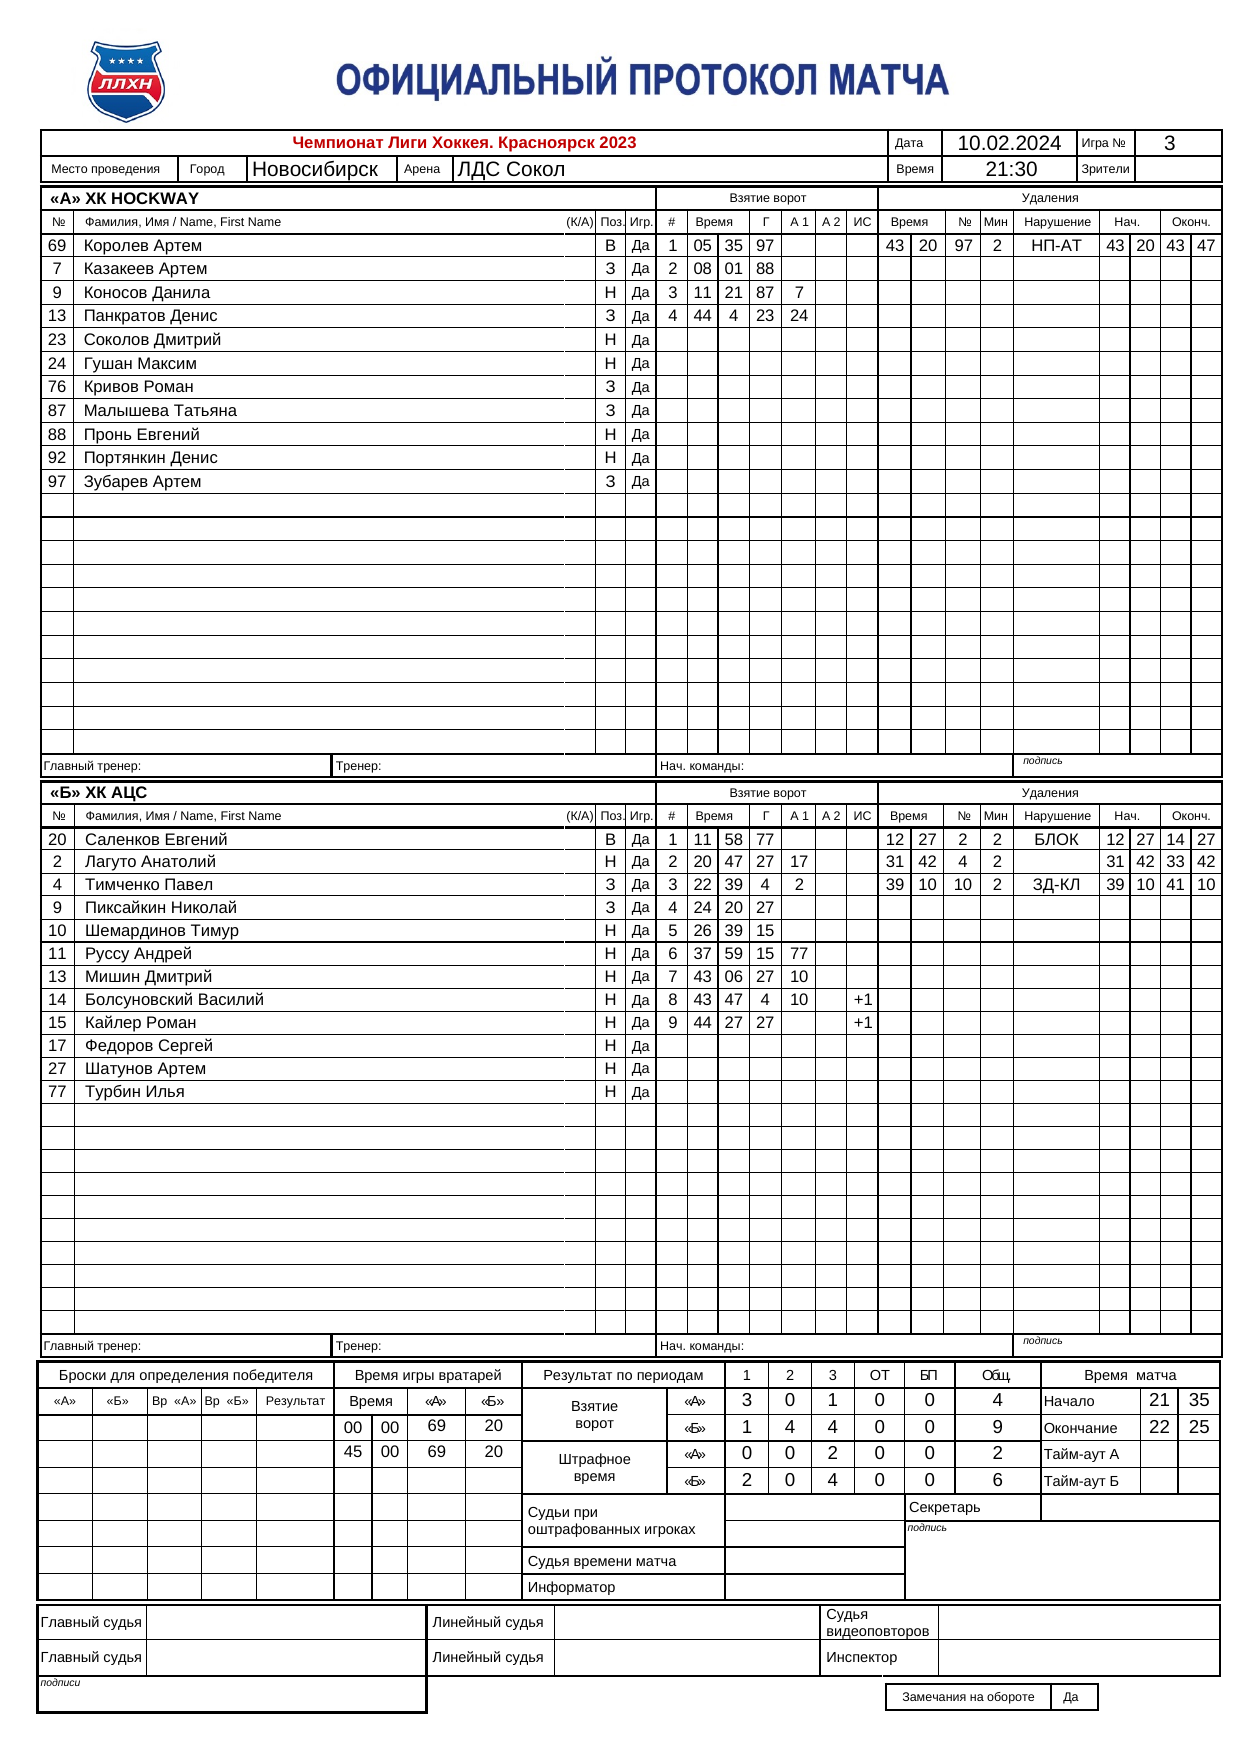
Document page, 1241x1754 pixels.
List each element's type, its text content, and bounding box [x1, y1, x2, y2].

table_cell [782, 328, 815, 351]
table_cell [782, 588, 815, 611]
table_cell [912, 399, 945, 422]
table_cell 9 [657, 1012, 687, 1033]
table_cell [816, 518, 846, 540]
table_cell 69 [42, 235, 73, 256]
table_cell [750, 683, 781, 706]
table_cell [596, 494, 625, 516]
table_cell [42, 1196, 74, 1218]
table_cell [688, 1265, 717, 1287]
table_cell [1131, 989, 1160, 1011]
table_cell [847, 541, 877, 564]
table_cell [626, 659, 655, 682]
table_cell [1161, 1311, 1190, 1333]
table_cell [816, 541, 846, 564]
table_cell [1161, 1081, 1190, 1103]
table_cell [816, 1058, 846, 1079]
table_cell Тренер: [333, 1335, 655, 1356]
table_cell [202, 1468, 256, 1493]
table_cell [816, 989, 846, 1011]
table_cell Да [626, 1012, 655, 1033]
table_cell [912, 1265, 943, 1287]
table_cell [1100, 470, 1129, 493]
table_cell [1161, 730, 1190, 753]
table_cell [944, 1219, 980, 1241]
table_cell [1131, 1012, 1160, 1033]
table_cell [912, 470, 945, 493]
table_cell [782, 470, 815, 493]
table_cell [981, 518, 1013, 540]
table_cell Пронь Евгений [74, 423, 564, 445]
table_cell З [596, 896, 625, 918]
table_cell 20 [466, 1416, 521, 1440]
table_cell [42, 707, 73, 729]
table_cell [74, 683, 564, 706]
table_cell [1192, 565, 1221, 587]
table_cell [1100, 1219, 1129, 1241]
table_cell Н [596, 943, 625, 964]
table_cell [719, 1311, 749, 1333]
table_cell 24 [688, 896, 717, 918]
table_cell [42, 518, 73, 540]
table_cell [1131, 612, 1160, 634]
table_cell [1014, 588, 1099, 611]
table_cell [912, 943, 943, 964]
table_cell [596, 1242, 625, 1264]
table_cell [565, 989, 595, 1011]
table_cell Тренер: [333, 755, 655, 776]
table_cell [847, 1288, 877, 1310]
table_cell [912, 1311, 943, 1333]
table_cell [335, 1521, 371, 1546]
table_cell 0 [769, 1468, 811, 1493]
table_cell [688, 1058, 717, 1079]
table_cell [1014, 1265, 1099, 1287]
table_cell [42, 683, 73, 706]
table_cell [816, 1242, 846, 1264]
table_cell [750, 352, 781, 374]
table_cell 11 [42, 943, 74, 964]
table_cell [946, 612, 980, 634]
table_cell 11 [688, 281, 717, 303]
table_cell [1192, 1219, 1221, 1241]
table_cell [39, 1441, 92, 1467]
table_cell [726, 1548, 904, 1573]
table_cell [912, 352, 945, 374]
table_cell [565, 1012, 595, 1033]
table_cell [565, 612, 595, 634]
table_cell [657, 565, 687, 587]
table_cell [1099, 1682, 1220, 1711]
table_cell [719, 659, 749, 682]
table_cell [1192, 636, 1221, 658]
table_cell [1014, 423, 1099, 445]
table_cell [75, 1150, 564, 1172]
table_cell [912, 257, 945, 280]
table_cell [1161, 399, 1190, 422]
table_cell [1161, 1012, 1190, 1033]
table_cell [912, 1127, 943, 1149]
table_cell [657, 376, 687, 398]
table_cell [816, 446, 846, 469]
table_cell [879, 1012, 910, 1033]
table_cell [626, 1288, 655, 1310]
table_cell [912, 305, 945, 327]
table_cell [596, 565, 625, 587]
table_cell [782, 1265, 815, 1287]
table_cell [257, 1521, 333, 1546]
table_cell [981, 1104, 1013, 1126]
table_cell 77 [42, 1081, 74, 1103]
table_cell [847, 1127, 877, 1149]
table_cell [912, 328, 945, 351]
table_cell Да [626, 989, 655, 1011]
table_cell [1131, 1219, 1160, 1241]
table_cell [782, 541, 815, 564]
table_cell [719, 446, 749, 469]
table_cell Панкратов Денис [74, 305, 564, 327]
table_cell 43 [688, 989, 717, 1011]
table_cell Федоров Сергей [75, 1035, 564, 1057]
table_cell [688, 659, 717, 682]
table_cell [74, 565, 564, 587]
table_cell [565, 943, 595, 964]
table_cell Линейный судья [428, 1606, 554, 1639]
table_cell З [596, 874, 625, 895]
table_cell (К/А) [565, 211, 595, 233]
table_cell [981, 920, 1013, 941]
table_cell [688, 470, 717, 493]
table_cell 0 [905, 1415, 954, 1440]
table_cell [688, 518, 717, 540]
table_cell [1131, 1127, 1160, 1149]
table_cell Портянкин Денис [74, 446, 564, 469]
table_cell [719, 470, 749, 493]
table_cell 20 [42, 829, 74, 849]
table_cell [1014, 376, 1099, 398]
table_cell Н [596, 966, 625, 987]
table_cell [626, 1127, 655, 1149]
table_cell [847, 446, 877, 469]
table_cell [626, 518, 655, 540]
table_cell Поз. [596, 211, 625, 233]
table_header Удаления [879, 188, 1221, 209]
table_cell [408, 1494, 465, 1520]
table_cell [657, 423, 687, 445]
table_cell [879, 423, 910, 445]
table_cell [939, 1606, 1219, 1639]
table_cell Казакеев Артем [74, 257, 564, 280]
table_cell [1161, 1219, 1190, 1241]
table_cell [42, 1311, 74, 1333]
table_cell «Б» [93, 1389, 147, 1413]
table_cell 9 [42, 281, 73, 303]
table_cell 0 [769, 1442, 811, 1467]
table_cell [847, 874, 877, 895]
table_cell [466, 1574, 521, 1599]
table_cell [782, 920, 815, 941]
table_cell [1192, 470, 1221, 493]
table_cell [74, 636, 564, 658]
table_cell [719, 1150, 749, 1172]
table_cell [202, 1574, 256, 1599]
table_cell [626, 1173, 655, 1195]
table_cell [816, 423, 846, 445]
table_cell [879, 1081, 910, 1103]
table_cell 0 [855, 1415, 904, 1440]
table_cell 2 [812, 1442, 854, 1467]
table_cell [879, 1288, 910, 1310]
table_cell 13 [42, 305, 73, 327]
table_cell [1131, 1150, 1160, 1172]
table_cell [565, 730, 595, 753]
table_cell [148, 1494, 201, 1520]
table_cell 59 [719, 943, 749, 964]
table_cell [726, 1575, 904, 1599]
table_cell 00 [373, 1441, 407, 1467]
table_cell 39 [719, 874, 749, 895]
table_cell [750, 376, 781, 398]
table_cell [1192, 1265, 1221, 1287]
table_cell 10 [782, 989, 815, 1011]
table_cell [847, 1219, 877, 1241]
table_cell 39 [879, 874, 910, 895]
table_cell [847, 470, 877, 493]
table_cell [750, 328, 781, 351]
table_cell [981, 1242, 1013, 1264]
table_cell [816, 707, 846, 729]
table_cell [688, 1150, 717, 1172]
table_cell [847, 896, 877, 918]
table_cell [657, 636, 687, 658]
table_cell [1192, 423, 1221, 445]
table_cell [1192, 1058, 1221, 1079]
table_cell Да [626, 257, 655, 280]
table_cell [946, 707, 980, 729]
table_cell [879, 1219, 910, 1241]
table_cell Малышева Татьяна [74, 399, 564, 422]
table_cell [1161, 659, 1190, 682]
table_cell [782, 1219, 815, 1241]
table_cell [1100, 1081, 1129, 1103]
table_cell [1136, 157, 1221, 181]
table_cell [912, 730, 945, 753]
table_cell [719, 612, 749, 634]
table_cell [750, 1173, 781, 1195]
table_cell [1161, 376, 1190, 398]
table_header Результат по периодам [523, 1363, 724, 1387]
table_cell [147, 1640, 425, 1675]
table_cell Н [596, 1012, 625, 1033]
table_cell [782, 1288, 815, 1310]
table_cell [782, 446, 815, 469]
table_cell [1131, 1173, 1160, 1195]
table_cell [816, 966, 846, 987]
table_cell [944, 943, 980, 964]
table_cell [1192, 966, 1221, 987]
table_cell 00 [373, 1416, 407, 1440]
table_cell [944, 1127, 980, 1149]
table_cell [750, 1127, 781, 1149]
table_cell 31 [1100, 850, 1129, 872]
table_cell [719, 541, 749, 564]
table_cell Вр «Б» [202, 1389, 256, 1413]
table_cell [847, 281, 877, 303]
table_cell [719, 683, 749, 706]
table_cell [981, 1311, 1013, 1333]
table_cell [565, 376, 595, 398]
table_cell [816, 850, 846, 872]
table_cell [782, 1311, 815, 1333]
picture [5, 28, 1179, 129]
table_cell [719, 376, 749, 398]
table_cell [912, 376, 945, 398]
table_cell [816, 612, 846, 634]
table_cell [879, 1173, 910, 1195]
table_cell [879, 1058, 910, 1079]
table_cell [42, 1173, 74, 1195]
table_cell [816, 1265, 846, 1287]
table_cell [1192, 446, 1221, 469]
table_cell [466, 1547, 521, 1573]
table_cell [981, 683, 1013, 706]
table_cell [750, 399, 781, 422]
table_cell [944, 1081, 980, 1103]
table_cell [596, 707, 625, 729]
table_cell [981, 659, 1013, 682]
table_cell Да [626, 376, 655, 398]
table_cell [816, 1311, 846, 1333]
table_cell [981, 1127, 1013, 1149]
table_cell 4 [750, 874, 781, 895]
table_cell [847, 943, 877, 964]
table_cell 2 [981, 235, 1013, 256]
table_cell 22 [1141, 1415, 1177, 1440]
table_cell 47 [719, 989, 749, 1011]
table_cell [847, 730, 877, 753]
table_cell [657, 1196, 687, 1218]
table_cell [1100, 281, 1129, 303]
table_cell 15 [750, 943, 781, 964]
table_cell [879, 399, 910, 422]
table_cell [782, 730, 815, 753]
table_cell [1161, 257, 1190, 280]
table_cell 1 [657, 235, 687, 256]
table_cell [74, 541, 564, 564]
table_cell [565, 1150, 595, 1172]
table_cell [912, 1150, 943, 1172]
table_cell [912, 518, 945, 540]
table_cell 10 [912, 874, 943, 895]
table_cell [726, 1521, 904, 1546]
table_cell [847, 494, 877, 516]
table_cell 12 [1100, 829, 1129, 849]
table_cell [74, 707, 564, 729]
table_cell 27 [1192, 829, 1221, 849]
table_cell 0 [769, 1389, 811, 1413]
table_cell З [596, 305, 625, 327]
table_cell [1131, 896, 1160, 918]
table_cell [879, 541, 910, 564]
table_cell [1131, 707, 1160, 729]
table_cell [719, 494, 749, 516]
table_cell [1192, 1104, 1221, 1126]
table_cell [1161, 470, 1190, 493]
table_cell [912, 659, 945, 682]
table_cell [944, 896, 980, 918]
table_cell [879, 636, 910, 658]
table_cell [1100, 423, 1129, 445]
table_cell 14 [1161, 829, 1190, 849]
table_cell [946, 683, 980, 706]
table_cell [1192, 518, 1221, 540]
table_cell [1161, 943, 1190, 964]
table_cell 12 [879, 829, 910, 849]
table_cell [688, 588, 717, 611]
table_cell Судья видеоповторов [821, 1606, 938, 1639]
table_cell 24 [782, 305, 815, 327]
table_cell [1100, 376, 1129, 398]
table_cell [1131, 518, 1160, 540]
table_cell [1131, 730, 1160, 753]
table_cell 88 [42, 423, 73, 445]
table_cell [626, 1104, 655, 1126]
table_cell 6 [657, 943, 687, 964]
table_cell [782, 423, 815, 445]
table_cell [1192, 1288, 1221, 1310]
table_cell [912, 989, 943, 1011]
table_cell [1161, 1058, 1190, 1079]
table_cell [816, 565, 846, 587]
table_cell [1161, 518, 1190, 540]
table_cell № [944, 805, 980, 826]
table_cell [1131, 943, 1160, 964]
table_cell Мин [981, 805, 1013, 826]
table_cell 43 [688, 966, 717, 987]
table_cell 88 [750, 257, 781, 280]
table_cell [879, 257, 910, 280]
table_cell 25 [1179, 1415, 1219, 1440]
table_cell 69 [408, 1416, 465, 1440]
table_cell [657, 659, 687, 682]
table_cell 42 [1192, 850, 1221, 872]
table_cell подпись [906, 1522, 1219, 1599]
table_cell [847, 588, 877, 611]
table_cell [688, 1288, 717, 1310]
table_cell [565, 1127, 595, 1149]
table_cell (К/А) [565, 805, 595, 826]
table_cell 0 [905, 1442, 954, 1467]
table_cell [1192, 588, 1221, 611]
table_cell [1100, 1196, 1129, 1218]
table_cell [42, 1127, 74, 1149]
table_cell [42, 1242, 74, 1264]
table_cell [408, 1521, 465, 1546]
table_cell [1100, 257, 1129, 280]
table_cell 1 [812, 1389, 854, 1413]
table_header БП [905, 1363, 954, 1387]
table_cell [688, 565, 717, 587]
table_cell [944, 1150, 980, 1172]
table_cell 4 [719, 305, 749, 327]
table_cell [596, 1219, 625, 1241]
table_cell [373, 1547, 407, 1573]
table_cell [879, 1196, 910, 1218]
table_cell [565, 1242, 595, 1264]
table_cell [626, 1150, 655, 1172]
table_cell [657, 612, 687, 634]
table_cell [1014, 1242, 1099, 1264]
table_cell [944, 1058, 980, 1079]
table_cell [816, 943, 846, 964]
table_cell [981, 1150, 1013, 1172]
table_cell Город [179, 157, 246, 181]
table_cell 45 [335, 1441, 371, 1467]
table_cell [944, 1242, 980, 1264]
table_cell [750, 470, 781, 493]
table_cell [879, 1104, 910, 1126]
table_cell 06 [719, 966, 749, 987]
table_cell [1131, 1035, 1160, 1057]
table_cell Соколов Дмитрий [74, 328, 564, 351]
table_cell 4 [944, 850, 980, 872]
table_cell [847, 1058, 877, 1079]
table_header 10.02.2024 [943, 131, 1076, 155]
table_cell [39, 1521, 92, 1546]
table_cell [1014, 1173, 1099, 1195]
table_cell [1014, 328, 1099, 351]
table_cell [1100, 920, 1129, 941]
table_cell Главный судья [39, 1640, 146, 1675]
table_cell Кривов Роман [74, 376, 564, 398]
table_cell [1100, 612, 1129, 634]
table_cell З [596, 470, 625, 493]
table_cell [1100, 730, 1129, 753]
table_cell [1161, 1196, 1190, 1218]
table_cell [946, 470, 980, 493]
table_cell +1 [847, 989, 877, 1011]
table_cell 21 [1141, 1389, 1177, 1413]
table_cell [1131, 636, 1160, 658]
table_cell [816, 281, 846, 303]
table_cell подписи [39, 1677, 425, 1711]
table_cell подпись [1014, 1335, 1221, 1356]
table_cell ЗД-КЛ [1014, 874, 1099, 895]
table_cell [626, 1311, 655, 1333]
table_cell [1131, 683, 1160, 706]
table_cell БЛОК [1014, 829, 1099, 849]
table_cell [75, 1219, 564, 1241]
table_cell [944, 920, 980, 941]
table_cell [74, 612, 564, 634]
table_cell Зрители [1078, 157, 1134, 181]
table_cell [565, 352, 595, 374]
table_cell [1042, 1495, 1219, 1520]
table_cell [565, 683, 595, 706]
table_cell 2 [944, 829, 980, 849]
table_cell [719, 1173, 749, 1195]
table_cell 20 [912, 235, 945, 256]
table_cell [1192, 920, 1221, 941]
table_cell 42 [912, 850, 943, 872]
table_cell 27 [42, 1058, 74, 1079]
table_cell [879, 920, 910, 941]
table_cell [946, 399, 980, 422]
table_cell [847, 328, 877, 351]
table_cell [565, 636, 595, 658]
table_cell [1014, 565, 1099, 587]
table_cell Да [626, 235, 655, 256]
table_cell [42, 612, 73, 634]
table_cell 2 [657, 850, 687, 872]
table_cell [946, 636, 980, 658]
table_cell 42 [1131, 850, 1160, 872]
table_cell [1141, 1468, 1177, 1493]
table_cell «А» [39, 1389, 92, 1413]
table_cell [257, 1441, 333, 1467]
table_cell [879, 989, 910, 1011]
table_cell 5 [657, 920, 687, 941]
table_cell [782, 896, 815, 918]
table_cell 2 [981, 874, 1013, 895]
table_cell [657, 1127, 687, 1149]
table_cell [657, 352, 687, 374]
table_header Общ. [956, 1363, 1040, 1387]
table_cell Место проведения [42, 157, 177, 181]
table_cell [565, 1035, 595, 1057]
table_cell [1100, 636, 1129, 658]
table_cell [981, 328, 1013, 351]
table_cell [1161, 588, 1190, 611]
table_cell [719, 1219, 749, 1241]
table_cell [1192, 1242, 1221, 1264]
table_cell [750, 612, 781, 634]
table_cell Мин [981, 211, 1013, 233]
table_cell [847, 352, 877, 374]
table_cell [565, 328, 595, 351]
table_cell [912, 612, 945, 634]
table_cell [1192, 328, 1221, 351]
table_cell [944, 1173, 980, 1195]
table_header Броски для определения победителя [39, 1363, 333, 1387]
table_cell [688, 1196, 717, 1218]
table_cell [74, 588, 564, 611]
table_cell 3 [657, 874, 687, 895]
table_cell [688, 683, 717, 706]
table_cell Судьи при оштрафованных игроках [523, 1495, 724, 1546]
table_cell Нарушение [1014, 211, 1099, 233]
table_cell [847, 1150, 877, 1172]
table_cell Судья времени матча [523, 1548, 724, 1573]
table_cell 27 [750, 1012, 781, 1033]
table_cell [816, 1196, 846, 1218]
table_cell [981, 352, 1013, 374]
table_cell З [596, 399, 625, 422]
table_cell [1014, 989, 1099, 1011]
table_cell 44 [688, 305, 717, 327]
table_cell [847, 376, 877, 398]
table_cell [1131, 588, 1160, 611]
table_cell [688, 328, 717, 351]
table_cell 47 [719, 850, 749, 872]
table_cell [750, 518, 781, 540]
table_cell [1014, 352, 1099, 374]
table_cell Турбин Илья [75, 1081, 564, 1103]
table_cell 20 [688, 850, 717, 872]
table_cell [373, 1468, 407, 1493]
table_cell [879, 518, 910, 540]
table_cell 47 [1192, 235, 1221, 256]
table_cell [1131, 565, 1160, 587]
table_cell [750, 494, 781, 516]
table_cell [688, 541, 717, 564]
table_cell [565, 1288, 595, 1310]
table_cell [847, 659, 877, 682]
table_cell [946, 281, 980, 303]
table_cell 27 [750, 896, 781, 918]
table_cell [1014, 446, 1099, 469]
table_cell Да [626, 1081, 655, 1103]
table_cell 4 [812, 1468, 854, 1493]
table_cell 10 [1192, 874, 1221, 895]
table_cell [782, 235, 815, 256]
table_cell [847, 966, 877, 987]
table_cell [750, 423, 781, 445]
table_cell [816, 352, 846, 374]
table_cell [1014, 399, 1099, 422]
table_cell 76 [42, 376, 73, 398]
table_cell [565, 896, 595, 918]
table_header 1 [726, 1363, 768, 1387]
table_cell [719, 399, 749, 422]
table_cell [428, 1677, 882, 1711]
table_cell [626, 1265, 655, 1287]
table_cell [408, 1468, 465, 1493]
table_cell [657, 730, 687, 753]
table_cell [879, 896, 910, 918]
table_cell 14 [42, 989, 74, 1011]
table_cell Штрафное время [523, 1442, 666, 1493]
table_cell [74, 730, 564, 753]
table_cell [1161, 1242, 1190, 1264]
table_cell [1161, 920, 1190, 941]
table_cell Да [626, 874, 655, 895]
table_cell [657, 541, 687, 564]
table_cell [879, 588, 910, 611]
table_cell З [596, 257, 625, 280]
table_cell [719, 352, 749, 374]
table_cell Нарушение [1014, 805, 1099, 826]
table_cell Пиксайкин Николай [75, 896, 564, 918]
table_cell [879, 376, 910, 398]
table_cell [847, 1311, 877, 1333]
table_cell [1131, 1288, 1160, 1310]
table_cell [1131, 423, 1160, 445]
table_cell [816, 659, 846, 682]
table_header Взятие ворот [657, 188, 877, 209]
table_cell [946, 494, 980, 516]
table_cell [202, 1441, 256, 1467]
table_header Чемпионат Лиги Хоккея. Красноярск 2023 [42, 131, 887, 155]
table_cell [257, 1494, 333, 1520]
table_cell [879, 565, 910, 587]
table_cell [1192, 376, 1221, 398]
table_cell [42, 636, 73, 658]
table_cell [944, 1311, 980, 1333]
table_cell [782, 352, 815, 374]
table_cell [1014, 1012, 1099, 1033]
table_cell [596, 588, 625, 611]
table_cell [596, 1173, 625, 1195]
table_cell [93, 1441, 147, 1467]
table_cell [42, 1265, 74, 1287]
table_cell [750, 1196, 781, 1218]
table_cell [847, 1173, 877, 1195]
table_cell 87 [42, 399, 73, 422]
table_cell [202, 1547, 256, 1573]
table_cell [688, 494, 717, 516]
table_cell [1100, 966, 1129, 987]
table_cell [1161, 1127, 1190, 1149]
table_cell 4 [657, 305, 687, 327]
table_cell [626, 1219, 655, 1241]
table_cell [1014, 659, 1099, 682]
table_cell [782, 1081, 815, 1103]
table_cell [750, 659, 781, 682]
table_cell [879, 470, 910, 493]
table_cell [1131, 541, 1160, 564]
table_cell [1100, 943, 1129, 964]
table_cell [688, 1104, 717, 1126]
table_cell [565, 588, 595, 611]
table_cell 87 [750, 281, 781, 303]
table_cell [1131, 1242, 1160, 1264]
table_cell Да [626, 1035, 655, 1057]
table_cell [847, 829, 877, 849]
table_cell 41 [1161, 874, 1190, 895]
table_cell 27 [750, 966, 781, 987]
table_cell [912, 1288, 943, 1310]
table_cell [1161, 989, 1190, 1011]
table_cell [1100, 1150, 1129, 1172]
table_cell [719, 1081, 749, 1103]
table_cell [626, 541, 655, 564]
table_cell [1192, 1012, 1221, 1033]
table_cell [719, 518, 749, 540]
table_cell [847, 305, 877, 327]
table_cell [981, 1219, 1013, 1241]
table_cell [981, 1012, 1013, 1033]
table_cell № [42, 805, 74, 826]
table_cell [565, 829, 595, 849]
table_cell [1014, 281, 1099, 303]
table_cell 6 [956, 1468, 1040, 1493]
table_cell [1014, 683, 1099, 706]
table_cell [782, 636, 815, 658]
table_cell [1100, 659, 1129, 682]
table_cell Нач. [1100, 211, 1160, 233]
table_cell [466, 1494, 521, 1520]
table_cell Тайм-аут Б [1042, 1468, 1140, 1493]
table_cell 0 [905, 1389, 954, 1413]
table_cell 13 [42, 966, 74, 987]
table_cell [1014, 1081, 1099, 1103]
table_header Замечания на обороте [887, 1685, 1050, 1709]
table_cell Оконч. [1161, 805, 1221, 826]
table_cell [657, 707, 687, 729]
table_cell А 2 [816, 211, 846, 233]
table_cell Да [626, 305, 655, 327]
table_cell [1131, 1265, 1160, 1287]
table_cell [1100, 1311, 1129, 1333]
table_header «Б» ХК АЦС [42, 783, 655, 803]
table_cell Игр. [626, 211, 655, 233]
table_cell [596, 1104, 625, 1126]
table_cell [1131, 659, 1160, 682]
table_cell [946, 423, 980, 445]
table_cell [565, 1173, 595, 1195]
table_cell [1100, 1173, 1129, 1195]
table_cell [981, 1173, 1013, 1195]
table_cell [981, 966, 1013, 987]
table_cell Результат [257, 1389, 333, 1413]
table_cell [565, 1265, 595, 1287]
table_cell [42, 565, 73, 587]
table_cell «А» [668, 1442, 724, 1467]
table_cell [626, 1242, 655, 1264]
table_cell [657, 1173, 687, 1195]
table_cell [879, 683, 910, 706]
table_cell [1014, 1196, 1099, 1218]
table_cell 44 [688, 1012, 717, 1033]
table_cell 27 [912, 829, 943, 849]
table_cell [148, 1441, 201, 1467]
table_cell [847, 707, 877, 729]
table_cell 7 [42, 257, 73, 280]
table_cell 77 [782, 943, 815, 964]
table_cell [565, 874, 595, 895]
table_cell Нач. [1100, 805, 1160, 826]
table_cell [981, 1196, 1013, 1218]
table_cell [657, 1081, 687, 1103]
table_cell № [946, 211, 980, 233]
table_cell [879, 943, 910, 964]
table_cell [1014, 730, 1099, 753]
table_cell [981, 1081, 1013, 1103]
table_cell [719, 707, 749, 729]
table_cell 97 [750, 235, 781, 256]
table_cell [1014, 1219, 1099, 1241]
table_cell 27 [719, 1012, 749, 1033]
table_cell [944, 1104, 980, 1126]
table_cell [912, 920, 943, 941]
table_cell [816, 494, 846, 516]
table_cell ЛДС Сокол [454, 157, 887, 181]
table_cell [782, 399, 815, 422]
table_cell [565, 659, 595, 682]
table_cell [42, 541, 73, 564]
table_cell [1161, 423, 1190, 445]
table_cell Г [750, 211, 781, 233]
table_cell 01 [719, 257, 749, 280]
table_cell [1100, 1058, 1129, 1079]
table_cell 10 [1131, 874, 1160, 895]
table_cell [1100, 683, 1129, 706]
table_cell [1100, 707, 1129, 729]
table_cell 2 [956, 1442, 1040, 1467]
table_cell [657, 1104, 687, 1126]
table_cell [912, 1035, 943, 1057]
table_cell [816, 636, 846, 658]
table_cell [1014, 707, 1099, 729]
table_cell [912, 423, 945, 445]
table_cell Главный тренер: [42, 1335, 330, 1356]
table_cell [944, 1035, 980, 1057]
table_cell 0 [855, 1468, 904, 1493]
table_cell [782, 1012, 815, 1033]
table_cell [750, 1081, 781, 1103]
table_cell Арена [398, 157, 452, 181]
table_cell [981, 541, 1013, 564]
table_cell [596, 659, 625, 682]
table_cell Зубарев Артем [74, 470, 564, 493]
table_cell [750, 541, 781, 564]
table_cell 9 [42, 896, 74, 918]
table_cell [657, 1058, 687, 1079]
table_cell [1100, 518, 1129, 540]
table_cell 39 [1100, 874, 1129, 895]
table_cell [981, 494, 1013, 516]
table_cell [1161, 683, 1190, 706]
table_cell [1192, 1127, 1221, 1149]
table_cell Время [688, 211, 749, 233]
table_cell 0 [726, 1442, 768, 1467]
table_cell [1100, 494, 1129, 516]
table_cell [782, 1127, 815, 1149]
table_cell [847, 423, 877, 445]
table_cell [1161, 541, 1190, 564]
table_cell [847, 636, 877, 658]
table_cell [981, 612, 1013, 634]
table_cell [42, 1288, 74, 1310]
table_cell [75, 1196, 564, 1218]
table_cell 15 [750, 920, 781, 941]
table_cell Гушан Максим [74, 352, 564, 374]
table_header Время игры вратарей [335, 1363, 521, 1387]
table_cell [750, 1288, 781, 1310]
table_cell [726, 1495, 904, 1520]
table_cell [657, 494, 687, 516]
table_cell [847, 612, 877, 634]
table_cell [1192, 1196, 1221, 1218]
table_cell [912, 281, 945, 303]
table_cell [782, 565, 815, 587]
table_cell [912, 707, 945, 729]
table_cell [981, 707, 1013, 729]
table_cell [946, 588, 980, 611]
table_cell 33 [1161, 850, 1190, 872]
table_cell [1131, 376, 1160, 398]
table_cell [981, 588, 1013, 611]
table_cell [688, 1173, 717, 1195]
table_cell [1131, 281, 1160, 303]
table_cell [939, 1640, 1219, 1675]
table_cell 43 [1161, 235, 1190, 256]
table_cell [596, 683, 625, 706]
table_cell [657, 1242, 687, 1264]
table_cell 2 [657, 257, 687, 280]
table_cell [912, 565, 945, 587]
table_cell [981, 470, 1013, 493]
table_cell [719, 636, 749, 658]
table_cell [944, 1265, 980, 1287]
table_cell [782, 1035, 815, 1057]
table_cell [1179, 1441, 1219, 1467]
table_cell Мишин Дмитрий [75, 966, 564, 987]
table_cell [847, 518, 877, 540]
table_cell [750, 730, 781, 753]
table_cell [657, 683, 687, 706]
table_cell [42, 494, 73, 516]
table_cell [1100, 1242, 1129, 1264]
table_cell [719, 565, 749, 587]
table_cell Окончание [1042, 1415, 1140, 1440]
table_cell [1100, 305, 1129, 327]
table_cell [1131, 1311, 1160, 1333]
table_cell Лагуто Анатолий [75, 850, 564, 872]
table_cell Инспектор [821, 1640, 938, 1675]
table_cell [946, 257, 980, 280]
table_header «А» ХК HOCKWAY [42, 188, 655, 209]
table_cell +1 [847, 1012, 877, 1033]
table_cell 31 [879, 850, 910, 872]
table_cell 1 [726, 1415, 768, 1440]
table_cell Да [626, 352, 655, 374]
table_cell [1192, 896, 1221, 918]
table_cell [946, 541, 980, 564]
table_cell [879, 494, 910, 516]
table_cell [596, 1288, 625, 1310]
table_cell Тимченко Павел [75, 874, 564, 895]
table_cell [879, 305, 910, 327]
table_cell [75, 1173, 564, 1195]
table_cell [555, 1606, 819, 1639]
table_cell [816, 257, 846, 280]
table_cell [816, 1219, 846, 1241]
table_cell Игр. [626, 805, 655, 826]
table_cell Время [688, 805, 749, 826]
table_cell [782, 1173, 815, 1195]
table_cell [1014, 1150, 1099, 1172]
table_cell [148, 1468, 201, 1493]
table_cell Да [626, 423, 655, 445]
table_cell [946, 565, 980, 587]
table_cell [816, 305, 846, 327]
table_cell [657, 1265, 687, 1287]
table_cell [719, 1104, 749, 1126]
table_cell [1192, 257, 1221, 280]
table_cell [912, 1081, 943, 1103]
table_cell [565, 423, 595, 445]
table_cell [565, 305, 595, 327]
table_cell Вр «А» [148, 1389, 201, 1413]
table_cell 2 [981, 829, 1013, 849]
table_cell [912, 1242, 943, 1264]
table_cell [847, 1265, 877, 1287]
table_cell 21 [719, 281, 749, 303]
table_cell [912, 683, 945, 706]
table_cell [1014, 518, 1099, 540]
table_cell [1192, 659, 1221, 682]
table_cell [981, 730, 1013, 753]
table_cell [944, 989, 980, 1011]
table_cell [565, 565, 595, 587]
table_cell [750, 1150, 781, 1172]
table_cell [816, 730, 846, 753]
table_cell [657, 470, 687, 493]
table_cell Нач. команды: [657, 1335, 1012, 1356]
table_cell [912, 1058, 943, 1079]
table_cell [719, 1058, 749, 1079]
table_cell [408, 1547, 465, 1573]
table_cell [688, 1242, 717, 1264]
table_cell [782, 683, 815, 706]
table_header Взятие ворот [657, 783, 877, 803]
table_cell [816, 896, 846, 918]
table_cell [565, 1081, 595, 1103]
table_cell [688, 423, 717, 445]
table_cell [626, 612, 655, 634]
table_cell [202, 1494, 256, 1520]
table_cell [1141, 1441, 1177, 1467]
table_cell [1161, 281, 1190, 303]
table_cell [1100, 1127, 1129, 1149]
table_cell [1100, 446, 1129, 469]
table_cell Линейный судья [428, 1640, 554, 1675]
table_cell Г [750, 805, 781, 826]
table_cell [626, 730, 655, 753]
table_cell [1179, 1468, 1219, 1493]
table_cell [847, 850, 877, 872]
table_cell 20 [466, 1441, 521, 1467]
table_cell [565, 1219, 595, 1241]
table_cell [782, 1150, 815, 1172]
table_cell [912, 1219, 943, 1241]
table_cell [981, 376, 1013, 398]
table_cell З [596, 376, 625, 398]
table_header Да [1052, 1685, 1097, 1709]
table_cell 35 [719, 235, 749, 256]
table_cell [75, 1288, 564, 1310]
table_cell [565, 518, 595, 540]
table_cell [202, 1521, 256, 1546]
table_cell [1100, 989, 1129, 1011]
table_header Игра № [1078, 131, 1134, 155]
table_cell [565, 1311, 595, 1333]
table_cell [39, 1416, 92, 1440]
table_cell [93, 1574, 147, 1599]
table_cell Саленков Евгений [75, 829, 564, 849]
table_cell 24 [42, 352, 73, 374]
table_cell [202, 1416, 256, 1440]
table_cell 20 [719, 896, 749, 918]
table_cell [596, 1311, 625, 1333]
table_cell 11 [688, 829, 717, 849]
table_cell [1100, 1265, 1129, 1287]
table_cell [816, 1288, 846, 1310]
table_cell [782, 707, 815, 729]
table_cell [688, 446, 717, 469]
table_cell [596, 1265, 625, 1287]
table_cell Н [596, 446, 625, 469]
table_cell [565, 399, 595, 422]
table_header Время матча [1042, 1363, 1219, 1387]
table_cell [1014, 494, 1099, 516]
table_cell Главный тренер: [42, 755, 330, 776]
table_cell [1192, 683, 1221, 706]
table_cell Руссу Андрей [75, 943, 564, 964]
table_cell [565, 446, 595, 469]
table_cell [847, 235, 877, 256]
table_cell [148, 1547, 201, 1573]
table_cell [1014, 257, 1099, 280]
table_cell [1014, 305, 1099, 327]
table_cell [1192, 707, 1221, 729]
table_cell «А» [408, 1389, 465, 1413]
table_cell Коносов Данила [74, 281, 564, 303]
table_cell [879, 707, 910, 729]
table_cell 22 [688, 874, 717, 895]
table_cell [719, 1035, 749, 1057]
table_cell [626, 636, 655, 658]
table_cell Н [596, 281, 625, 303]
table_cell [912, 1012, 943, 1033]
table_cell [626, 588, 655, 611]
table_cell [879, 966, 910, 987]
table_cell [1161, 328, 1190, 351]
table_cell [39, 1574, 92, 1599]
table_header ОТ [855, 1363, 904, 1387]
table_cell Кайлер Роман [75, 1012, 564, 1033]
table_cell [912, 588, 945, 611]
table_cell [847, 257, 877, 280]
table_cell 35 [1179, 1389, 1219, 1413]
table_cell [596, 612, 625, 634]
table_cell 37 [688, 943, 717, 964]
table_cell [879, 1035, 910, 1057]
table_cell [1192, 1311, 1221, 1333]
table_cell [1100, 588, 1129, 611]
table_cell 23 [750, 305, 781, 327]
table_cell # [657, 211, 687, 233]
table_cell [148, 1416, 201, 1440]
table_cell [750, 588, 781, 611]
table_cell [565, 1104, 595, 1126]
table_cell 20 [1131, 235, 1160, 256]
table_cell Да [626, 920, 655, 941]
table_cell 69 [408, 1441, 465, 1467]
table_cell [981, 636, 1013, 658]
table_cell [782, 829, 815, 849]
table_cell [879, 446, 910, 469]
table_cell [879, 352, 910, 374]
table_cell [565, 235, 595, 256]
table_cell [335, 1468, 371, 1493]
table_cell Оконч. [1161, 211, 1221, 233]
table_cell Да [626, 829, 655, 849]
table_cell [565, 1058, 595, 1079]
table_cell [626, 683, 655, 706]
table_cell [981, 446, 1013, 469]
table_cell 17 [42, 1035, 74, 1057]
table_cell [750, 1104, 781, 1126]
table_cell [1161, 612, 1190, 634]
table_cell [1014, 850, 1099, 872]
table_cell [147, 1606, 425, 1639]
table_cell [981, 423, 1013, 445]
table_cell А 2 [816, 805, 846, 826]
table_cell [816, 920, 846, 941]
table_cell [750, 1265, 781, 1287]
table_cell А 1 [782, 805, 815, 826]
table_cell [816, 235, 846, 256]
table_cell Н [596, 989, 625, 1011]
table_cell [565, 281, 595, 303]
table_cell [912, 494, 945, 516]
table_cell [816, 874, 846, 895]
table_cell [847, 399, 877, 422]
table_cell [912, 966, 943, 987]
table_cell [1192, 352, 1221, 374]
table_cell [1014, 1311, 1099, 1333]
table_cell [74, 494, 564, 516]
table_cell [42, 730, 73, 753]
table_cell [750, 707, 781, 729]
table_cell [847, 565, 877, 587]
table_cell [1014, 1104, 1099, 1126]
table_cell [93, 1547, 147, 1573]
table_cell [847, 1242, 877, 1264]
table_cell [1014, 1127, 1099, 1149]
table_cell Н [596, 423, 625, 445]
table_cell [1192, 1173, 1221, 1195]
table_cell [879, 1242, 910, 1264]
table_cell [981, 989, 1013, 1011]
table_cell [879, 1150, 910, 1172]
table_cell Время [889, 157, 941, 181]
table_cell Болсуновский Василий [75, 989, 564, 1011]
table_cell [946, 446, 980, 469]
table_cell 27 [1131, 829, 1160, 849]
table_cell 4 [956, 1389, 1040, 1413]
table_cell [816, 1081, 846, 1103]
table_cell 05 [688, 235, 717, 256]
table_cell [816, 1104, 846, 1126]
table_cell [981, 1265, 1013, 1287]
table_cell [1192, 989, 1221, 1011]
table_cell [879, 281, 910, 303]
table_cell [981, 257, 1013, 280]
table_cell [879, 328, 910, 351]
table_cell [42, 1104, 74, 1126]
table_cell [1131, 305, 1160, 327]
table_cell [565, 920, 595, 941]
table_cell [816, 1173, 846, 1195]
table_cell [688, 636, 717, 658]
table_cell Взятие ворот [523, 1389, 666, 1440]
table_cell [1014, 943, 1099, 964]
table_cell [626, 1196, 655, 1218]
table_cell 39 [719, 920, 749, 941]
table_cell [1100, 896, 1129, 918]
table_cell Да [626, 446, 655, 469]
table_cell [1100, 1288, 1129, 1310]
table_cell [657, 1219, 687, 1241]
table_cell 4 [42, 874, 74, 895]
table_cell [816, 683, 846, 706]
table_cell [847, 1035, 877, 1057]
table_cell [782, 659, 815, 682]
table_cell [750, 636, 781, 658]
table_cell [750, 1311, 781, 1333]
table_cell Да [626, 281, 655, 303]
table_cell 7 [782, 281, 815, 303]
table_cell [626, 565, 655, 587]
table_cell [782, 1104, 815, 1126]
table_cell [847, 920, 877, 941]
table_cell [1131, 257, 1160, 280]
table_cell «А» [668, 1389, 724, 1413]
table_cell [1131, 446, 1160, 469]
table_cell подпись [1014, 755, 1221, 776]
table_cell [912, 1196, 943, 1218]
table_cell [1131, 1104, 1160, 1126]
table_cell [1131, 966, 1160, 987]
table_cell [816, 1012, 846, 1033]
table_cell [688, 707, 717, 729]
table_cell [1014, 541, 1099, 564]
table_cell [883, 1677, 1220, 1681]
table_cell Н [596, 850, 625, 872]
table_cell Время [879, 805, 943, 826]
table_cell [466, 1521, 521, 1546]
table_cell [879, 1127, 910, 1149]
table_cell Н [596, 1035, 625, 1057]
table_cell [782, 376, 815, 398]
table_cell 1 [657, 829, 687, 849]
table_cell Шемардинов Тимур [75, 920, 564, 941]
table_cell А 1 [782, 211, 815, 233]
table_cell [1014, 1058, 1099, 1079]
table_cell [719, 423, 749, 445]
table_cell [75, 1242, 564, 1264]
table_cell ИС [847, 805, 877, 826]
table_cell [1131, 1081, 1160, 1103]
table_cell В [596, 829, 625, 849]
table_cell 0 [905, 1468, 954, 1493]
table_cell [946, 659, 980, 682]
table_cell [75, 1311, 564, 1333]
table_cell [565, 494, 595, 516]
table_cell [1161, 565, 1190, 587]
table_cell [847, 1081, 877, 1103]
table_cell [565, 257, 595, 280]
table_cell [42, 1219, 74, 1241]
table_cell [1131, 1058, 1160, 1079]
table_cell [1131, 1196, 1160, 1218]
table_cell [555, 1640, 819, 1675]
table_cell [816, 399, 846, 422]
table_cell Поз. [596, 805, 625, 826]
table_cell Время [335, 1389, 407, 1413]
table_cell 4 [812, 1415, 854, 1440]
table_cell [847, 683, 877, 706]
table_cell [1192, 730, 1221, 753]
table_cell [688, 1127, 717, 1149]
table_cell [1161, 966, 1190, 987]
table_cell [750, 1219, 781, 1241]
table_cell [1161, 305, 1190, 327]
table_cell [879, 1311, 910, 1333]
table_cell [719, 1196, 749, 1218]
table_cell [657, 399, 687, 422]
table_cell 2 [782, 874, 815, 895]
table_cell [879, 659, 910, 682]
table_cell Н [596, 1058, 625, 1079]
table_cell [1161, 446, 1190, 469]
table_cell [373, 1521, 407, 1546]
table_cell [657, 328, 687, 351]
table_cell [946, 518, 980, 540]
table_cell 9 [956, 1415, 1040, 1440]
table_cell [688, 1219, 717, 1241]
table_cell [750, 1058, 781, 1079]
table_cell [626, 707, 655, 729]
table_cell 77 [750, 829, 781, 849]
table_header 3 [1136, 131, 1221, 155]
table_cell [1161, 1173, 1190, 1195]
table_cell [657, 1150, 687, 1172]
table_cell [1014, 896, 1099, 918]
table_cell [1100, 328, 1129, 351]
table_cell [1100, 565, 1129, 587]
table_cell [257, 1574, 333, 1599]
table_cell [1100, 1035, 1129, 1057]
table_cell [93, 1521, 147, 1546]
table_cell [946, 376, 980, 398]
table_cell [42, 1150, 74, 1172]
table_cell 27 [750, 850, 781, 872]
table_cell Нач. команды: [657, 755, 1012, 776]
table_cell [565, 850, 595, 872]
table_cell [816, 829, 846, 849]
table_cell Н [596, 1081, 625, 1103]
table_cell Да [626, 399, 655, 422]
table_cell [782, 257, 815, 280]
table_cell [1161, 1035, 1190, 1057]
table_cell [981, 1035, 1013, 1057]
table_cell 58 [719, 829, 749, 849]
table_cell [1100, 1104, 1129, 1126]
table_cell Да [626, 470, 655, 493]
table_cell [565, 541, 595, 564]
table_cell [657, 1035, 687, 1057]
table_cell [782, 1196, 815, 1218]
table_cell 2 [981, 850, 1013, 872]
table_cell [596, 730, 625, 753]
table_cell [981, 305, 1013, 327]
table_cell [42, 659, 73, 682]
table_cell 21:30 [943, 157, 1076, 181]
table_cell [944, 1012, 980, 1033]
table_cell Начало [1042, 1389, 1140, 1413]
table_cell [93, 1494, 147, 1520]
table_cell [657, 1288, 687, 1310]
table_cell [1100, 1012, 1129, 1033]
table_cell Да [626, 1058, 655, 1079]
table_cell [944, 1196, 980, 1218]
table_cell 15 [42, 1012, 74, 1033]
table_cell 97 [42, 470, 73, 493]
table_cell [39, 1468, 92, 1493]
table_cell [1192, 305, 1221, 327]
table_cell [816, 328, 846, 351]
table_cell [981, 1288, 1013, 1310]
table_cell [1192, 494, 1221, 516]
table_cell [148, 1521, 201, 1546]
table_cell [750, 1035, 781, 1057]
table_cell [93, 1468, 147, 1493]
table_cell [944, 1288, 980, 1310]
table_cell [946, 305, 980, 327]
table_cell [626, 494, 655, 516]
table_cell [1192, 1081, 1221, 1103]
table_cell [1161, 1288, 1190, 1310]
table_cell В [596, 235, 625, 256]
table_cell [1100, 399, 1129, 422]
table_cell 23 [42, 328, 73, 351]
table_cell [596, 1196, 625, 1218]
table_cell [719, 588, 749, 611]
table_cell [93, 1416, 147, 1440]
table_cell [565, 470, 595, 493]
table_cell [1161, 352, 1190, 374]
table_cell [373, 1494, 407, 1520]
table_cell 17 [782, 850, 815, 872]
table_cell [981, 1058, 1013, 1079]
table_cell [1161, 494, 1190, 516]
table_cell Время [879, 211, 945, 233]
table_cell Н [596, 920, 625, 941]
table_cell [657, 588, 687, 611]
table_cell [981, 281, 1013, 303]
table_cell [466, 1468, 521, 1493]
table_cell [782, 494, 815, 516]
table_cell Фамилия, Имя / Name, First Name [75, 805, 565, 826]
table_cell [782, 1058, 815, 1079]
table_cell Да [626, 850, 655, 872]
table_cell [879, 612, 910, 634]
table_cell [565, 1196, 595, 1218]
table_cell [408, 1574, 465, 1599]
table_cell [657, 518, 687, 540]
table_cell [1161, 1150, 1190, 1172]
table_cell [1131, 328, 1160, 351]
table_cell [946, 352, 980, 374]
table_cell [75, 1127, 564, 1149]
table_cell [596, 1150, 625, 1172]
table_cell [719, 1265, 749, 1287]
table_cell [74, 518, 564, 540]
table_cell [944, 966, 980, 987]
table_cell [879, 730, 910, 753]
table_cell 4 [769, 1415, 811, 1440]
table_cell [335, 1547, 371, 1573]
table_cell [750, 1242, 781, 1264]
table_cell [750, 565, 781, 587]
table_cell 4 [750, 989, 781, 1011]
table_cell 3 [657, 281, 687, 303]
table_cell [688, 376, 717, 398]
table_cell «Б» [668, 1468, 724, 1493]
table_cell [1014, 1035, 1099, 1057]
table_cell 2 [726, 1468, 768, 1493]
table_cell [750, 446, 781, 469]
table_cell 43 [879, 235, 910, 256]
table_cell [816, 1127, 846, 1149]
table_cell 97 [946, 235, 980, 256]
table_cell [1131, 494, 1160, 516]
table_cell [373, 1574, 407, 1599]
table_cell [688, 1311, 717, 1333]
table_cell 92 [42, 446, 73, 469]
table_cell [1192, 399, 1221, 422]
table_cell [1192, 541, 1221, 564]
table_cell 0 [855, 1442, 904, 1467]
table_cell [816, 1150, 846, 1172]
table_cell Да [626, 943, 655, 964]
table_cell 8 [657, 989, 687, 1011]
table_cell [565, 707, 595, 729]
table_cell [148, 1574, 201, 1599]
table_cell [1192, 943, 1221, 964]
table_cell [912, 1104, 943, 1126]
table_cell Н [596, 352, 625, 374]
table_cell [782, 1242, 815, 1264]
table_cell 43 [1100, 235, 1129, 256]
table_cell [688, 730, 717, 753]
table_header 2 [769, 1363, 811, 1387]
table_cell [981, 896, 1013, 918]
table_cell Да [626, 966, 655, 987]
table_cell [688, 1035, 717, 1057]
table_cell [719, 1242, 749, 1264]
table_cell [1014, 966, 1099, 987]
table_cell [912, 1173, 943, 1195]
table_cell 10 [42, 920, 74, 941]
table_cell [912, 636, 945, 658]
table_cell № [42, 211, 73, 233]
table_cell [1014, 470, 1099, 493]
table_cell [1161, 1104, 1190, 1126]
table_cell [74, 659, 564, 682]
table_header Дата [889, 131, 941, 155]
table_cell [596, 541, 625, 564]
table_cell [596, 518, 625, 540]
table_cell [981, 565, 1013, 587]
table_cell [946, 328, 980, 351]
table_cell # [657, 805, 687, 826]
table_cell Главный судья [39, 1606, 146, 1639]
table_cell [565, 966, 595, 987]
table_cell [816, 470, 846, 493]
table_cell 2 [42, 850, 74, 872]
table_cell [1014, 1288, 1099, 1310]
table_cell «Б» [668, 1415, 724, 1440]
table_cell [719, 328, 749, 351]
table_cell Да [626, 328, 655, 351]
table_cell [1014, 636, 1099, 658]
table_cell [912, 541, 945, 564]
table_cell [816, 588, 846, 611]
table_cell Фамилия, Имя / Name, First Name [74, 211, 565, 233]
table_cell [257, 1468, 333, 1493]
table_cell [1131, 470, 1160, 493]
table_cell [879, 1265, 910, 1287]
table_cell [596, 1127, 625, 1149]
table_cell [1161, 1265, 1190, 1287]
table_cell Шатунов Артем [75, 1058, 564, 1079]
table_cell [688, 1081, 717, 1103]
table_cell [981, 399, 1013, 422]
table_cell [847, 1196, 877, 1218]
table_cell Н [596, 328, 625, 351]
table_cell [782, 612, 815, 634]
table_cell Да [626, 896, 655, 918]
table_cell [1192, 281, 1221, 303]
table_cell 0 [855, 1389, 904, 1413]
table_cell [1161, 896, 1190, 918]
table_cell Секретарь [906, 1495, 1040, 1520]
table_cell [335, 1574, 371, 1599]
table_cell [1161, 707, 1190, 729]
table_cell 00 [335, 1416, 371, 1440]
table_cell [719, 730, 749, 753]
table_cell [1192, 1150, 1221, 1172]
table_cell Новосибирск [248, 157, 396, 181]
table_cell 7 [657, 966, 687, 987]
table_cell [75, 1265, 564, 1287]
table_cell [39, 1494, 92, 1520]
table_cell [335, 1494, 371, 1520]
table_cell [912, 446, 945, 469]
table_cell [719, 1127, 749, 1149]
table_cell [42, 588, 73, 611]
table_cell [1192, 1035, 1221, 1057]
table_cell [657, 446, 687, 469]
table_cell [1100, 541, 1129, 564]
table_cell [1161, 636, 1190, 658]
table_cell [1131, 352, 1160, 374]
table_cell [719, 1288, 749, 1310]
table_cell [1131, 920, 1160, 941]
table_cell 08 [688, 257, 717, 280]
table_header 3 [812, 1363, 854, 1387]
table_cell [782, 518, 815, 540]
table_cell [75, 1104, 564, 1126]
table_cell 26 [688, 920, 717, 941]
table_cell «Б » [466, 1389, 521, 1413]
table_cell [596, 636, 625, 658]
table_cell [1192, 612, 1221, 634]
table_cell 4 [657, 896, 687, 918]
table_cell [981, 943, 1013, 964]
table_cell [1100, 352, 1129, 374]
table_cell [688, 352, 717, 374]
table_cell [657, 1311, 687, 1333]
table_cell [847, 1104, 877, 1126]
table_cell [688, 612, 717, 634]
table_cell [39, 1547, 92, 1573]
table_cell [816, 376, 846, 398]
table_cell ИС [847, 211, 877, 233]
table_cell 3 [726, 1389, 768, 1413]
table_cell 10 [944, 874, 980, 895]
table_header Удаления [879, 783, 1221, 803]
table_cell Информатор [523, 1575, 724, 1599]
table_cell [1014, 920, 1099, 941]
table_cell 10 [782, 966, 815, 987]
table_cell [257, 1547, 333, 1573]
table_cell [1014, 612, 1099, 634]
table_cell Королев Артем [74, 235, 564, 256]
table_cell [688, 399, 717, 422]
table_cell [912, 896, 943, 918]
table_cell [816, 1035, 846, 1057]
table_cell НП-АТ [1014, 235, 1099, 256]
table_cell [257, 1416, 333, 1440]
table_cell Тайм-аут А [1042, 1441, 1140, 1467]
table_cell [946, 730, 980, 753]
table_cell [1131, 399, 1160, 422]
